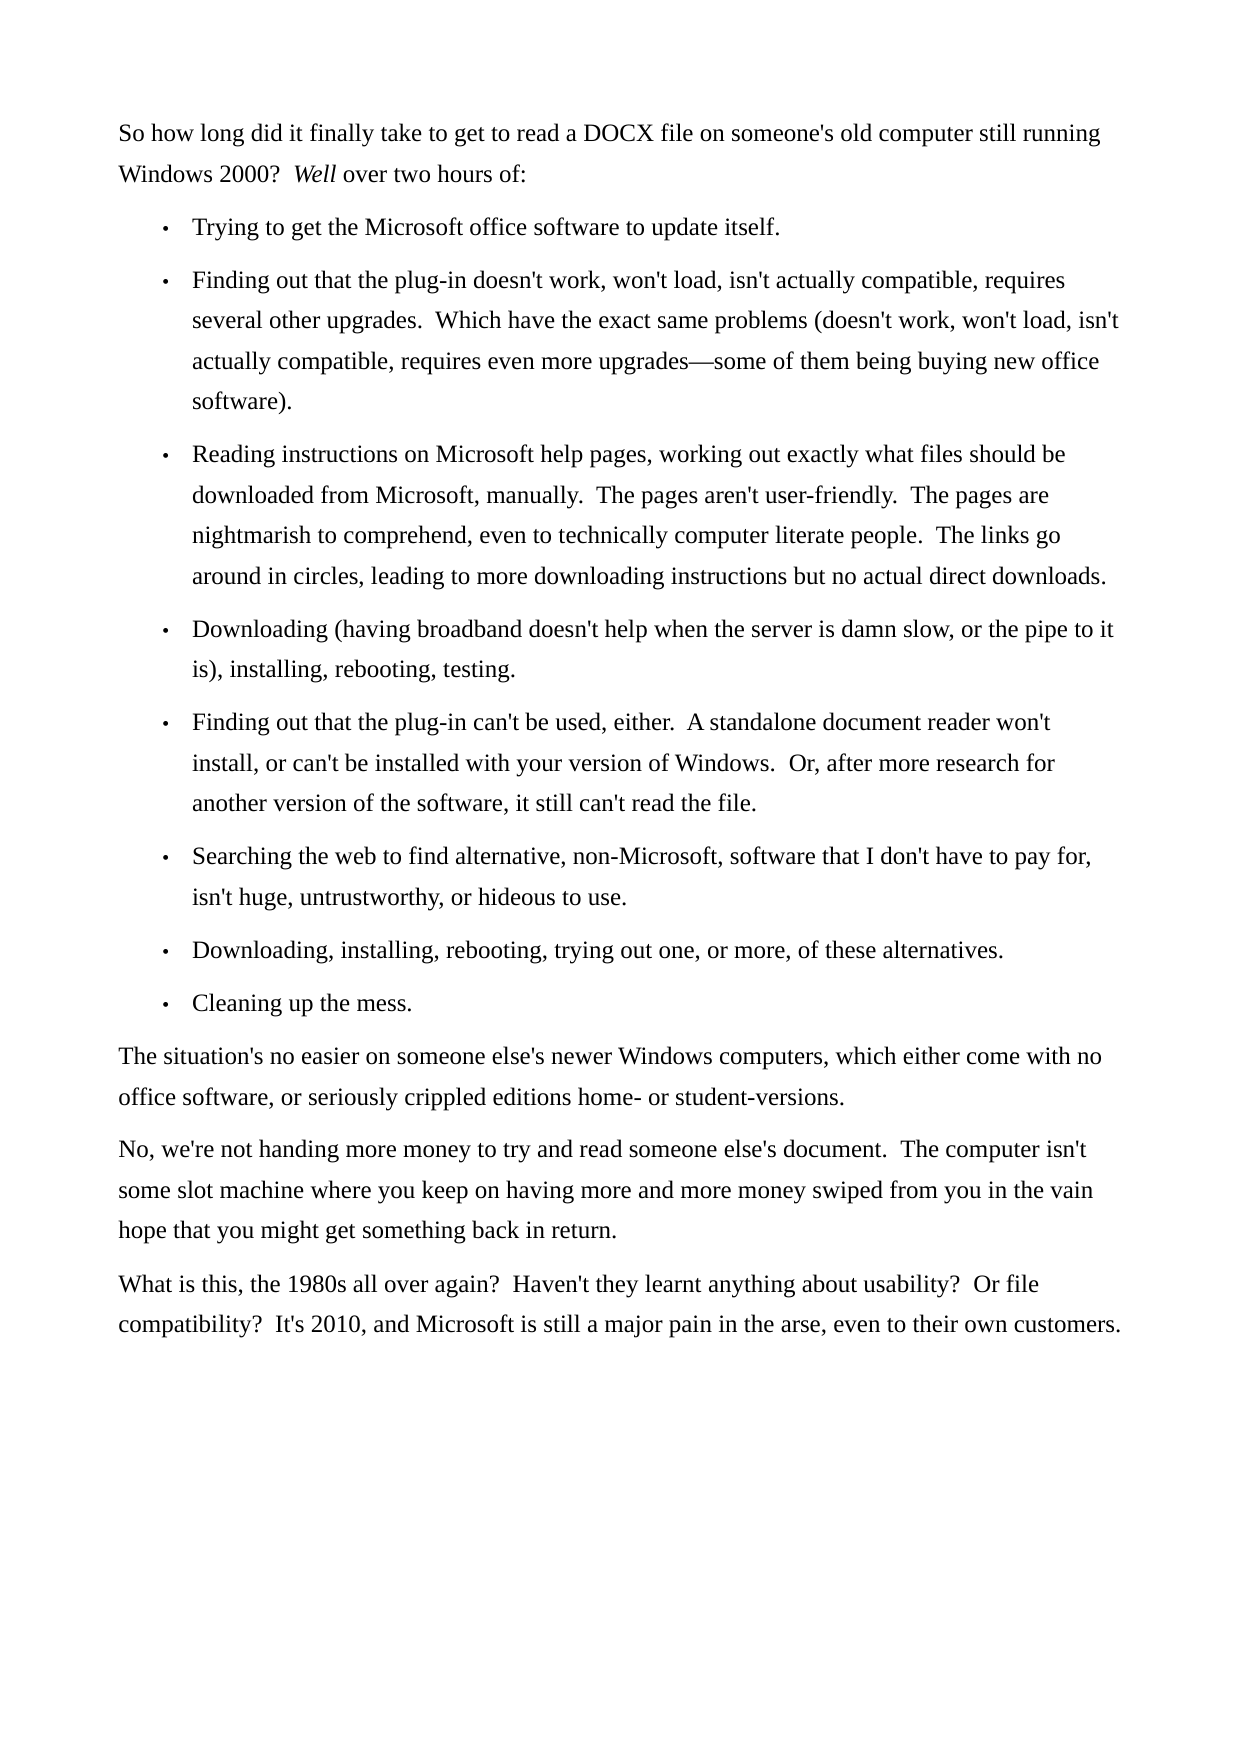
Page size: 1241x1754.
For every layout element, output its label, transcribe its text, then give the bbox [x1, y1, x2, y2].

list Searching the web to find alternative, non-Microsoft, software that I don't have to pay for, isn't huge, untrustworthy, or hideous to use. [162, 841, 1122, 911]
list Trying to get the Microsoft office software to update itself. [162, 212, 1122, 240]
list Cleaning up the mess. [162, 988, 1122, 1017]
list Downloading, installing, rebooting, trying out one, or more, of these alternatives. [162, 935, 1122, 964]
text No, we're not handing more money to try and read someone else's document. The computer isn't some slot machine where you keep on having more and more money swiped from you in the vain hope that you might get something back in return. [118, 1134, 1122, 1244]
text What is this, the 1980s all over again? Haven't they learnt anything about usability? Or file compatibility? It's 2010, and Microsoft is still a major pain in the arse, even to their own customers. [118, 1269, 1122, 1338]
list Downloading (having broadband doesn't help when the server is damn slow, or the pipe to it is), installing, rebooting, testing. [162, 614, 1122, 683]
text The situation's no easier on someone else's newer Windows computers, which either come with no office software, or seriously crippled editions home- or student-versions. [118, 1041, 1122, 1110]
list Reading instructions on Microsoft help pages, working out exactly what files should be downloaded from Microsoft, manually. The pages aren't user-friendly. The pages are nightmarish to comprehend, even to technically computer literate people. The links go around in circles, leading to more downloading instructions but no actual direct downloads. [162, 439, 1122, 589]
text So how long did it finally take to get to read a DOCX file on someone's old computer still running Windows 2000? Well over two hours of: [118, 118, 1122, 187]
list Finding out that the plug-in can't be used, either. A standalone document reader won't install, or can't be installed with your version of Windows. Or, after more research for another version of the software, it still can't read the file. [162, 707, 1122, 817]
list Finding out that the plug-in doesn't work, won't load, isn't actually compatible, requires several other upgrades. Which have the exact same problems (doesn't work, won't load, isn't actually compatible, requires even more upgrades—some of them being buying new office software). [162, 265, 1122, 415]
